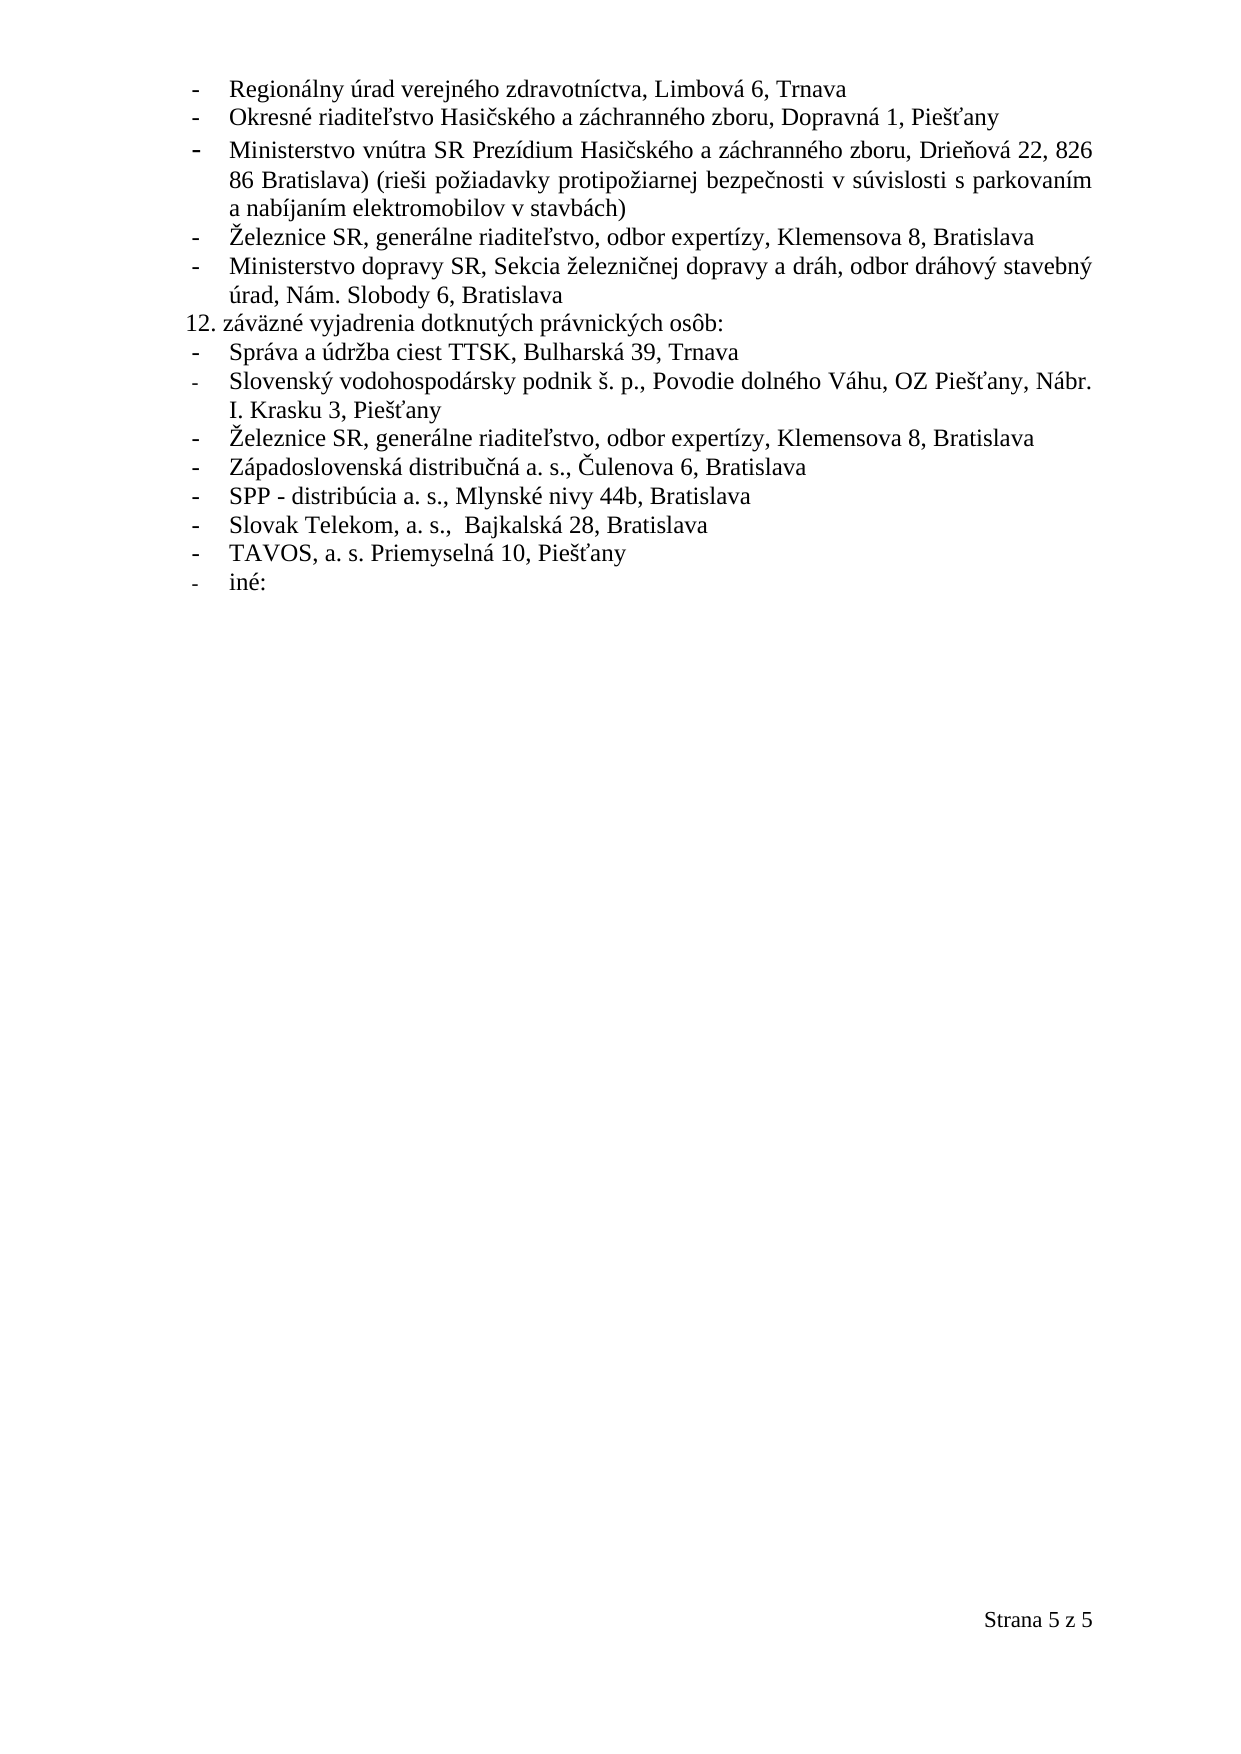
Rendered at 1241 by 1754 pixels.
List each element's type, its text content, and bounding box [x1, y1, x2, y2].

list SPP - distribúcia a. s., Mlynské nivy 44b, Bratislava [191, 481, 1093, 510]
list Regionálny úrad verejného zdravotníctva, Limbová 6, Trnava [191, 74, 1093, 102]
list Ministerstvo dopravy SR, Sekcia železničnej dopravy a dráh, odbor dráhový stavebný úrad, Nám. Slobody 6, Bratislava [191, 251, 1093, 308]
list Správa a údržba ciest TTSK, Bulharská 39, Trnava [191, 337, 1093, 366]
list Slovenský vodohospodársky podnik š. p., Povodie dolného Váhu, OZ Piešťany, Nábr. I. Krasku 3, Piešťany [191, 366, 1093, 423]
list iné: [191, 567, 1093, 596]
list záväzné vyjadrenia dotknutých právnických osôb: [185, 308, 1093, 337]
list Ministerstvo vnútra SR Prezídium Hasičského a záchranného zboru, Drieňová 22, 826 86 Bratislava) (rieši požiadavky protipožiarnej bezpečnosti v súvislosti s parkovaním a nabíjaním elektromobilov v stavbách) [191, 131, 1093, 222]
list Železnice SR, generálne riaditeľstvo, odbor expertízy, Klemensova 8, Bratislava [191, 423, 1093, 452]
list TAVOS, a. s. Priemyselná 10, Piešťany [191, 538, 1093, 567]
list Západoslovenská distribučná a. s., Čulenova 6, Bratislava [191, 452, 1093, 481]
list Slovak Telekom, a. s., Bajkalská 28, Bratislava [191, 510, 1093, 538]
list Železnice SR, generálne riaditeľstvo, odbor expertízy, Klemensova 8, Bratislava [191, 222, 1093, 251]
list Okresné riaditeľstvo Hasičského a záchranného zboru, Dopravná 1, Piešťany [191, 102, 1093, 131]
